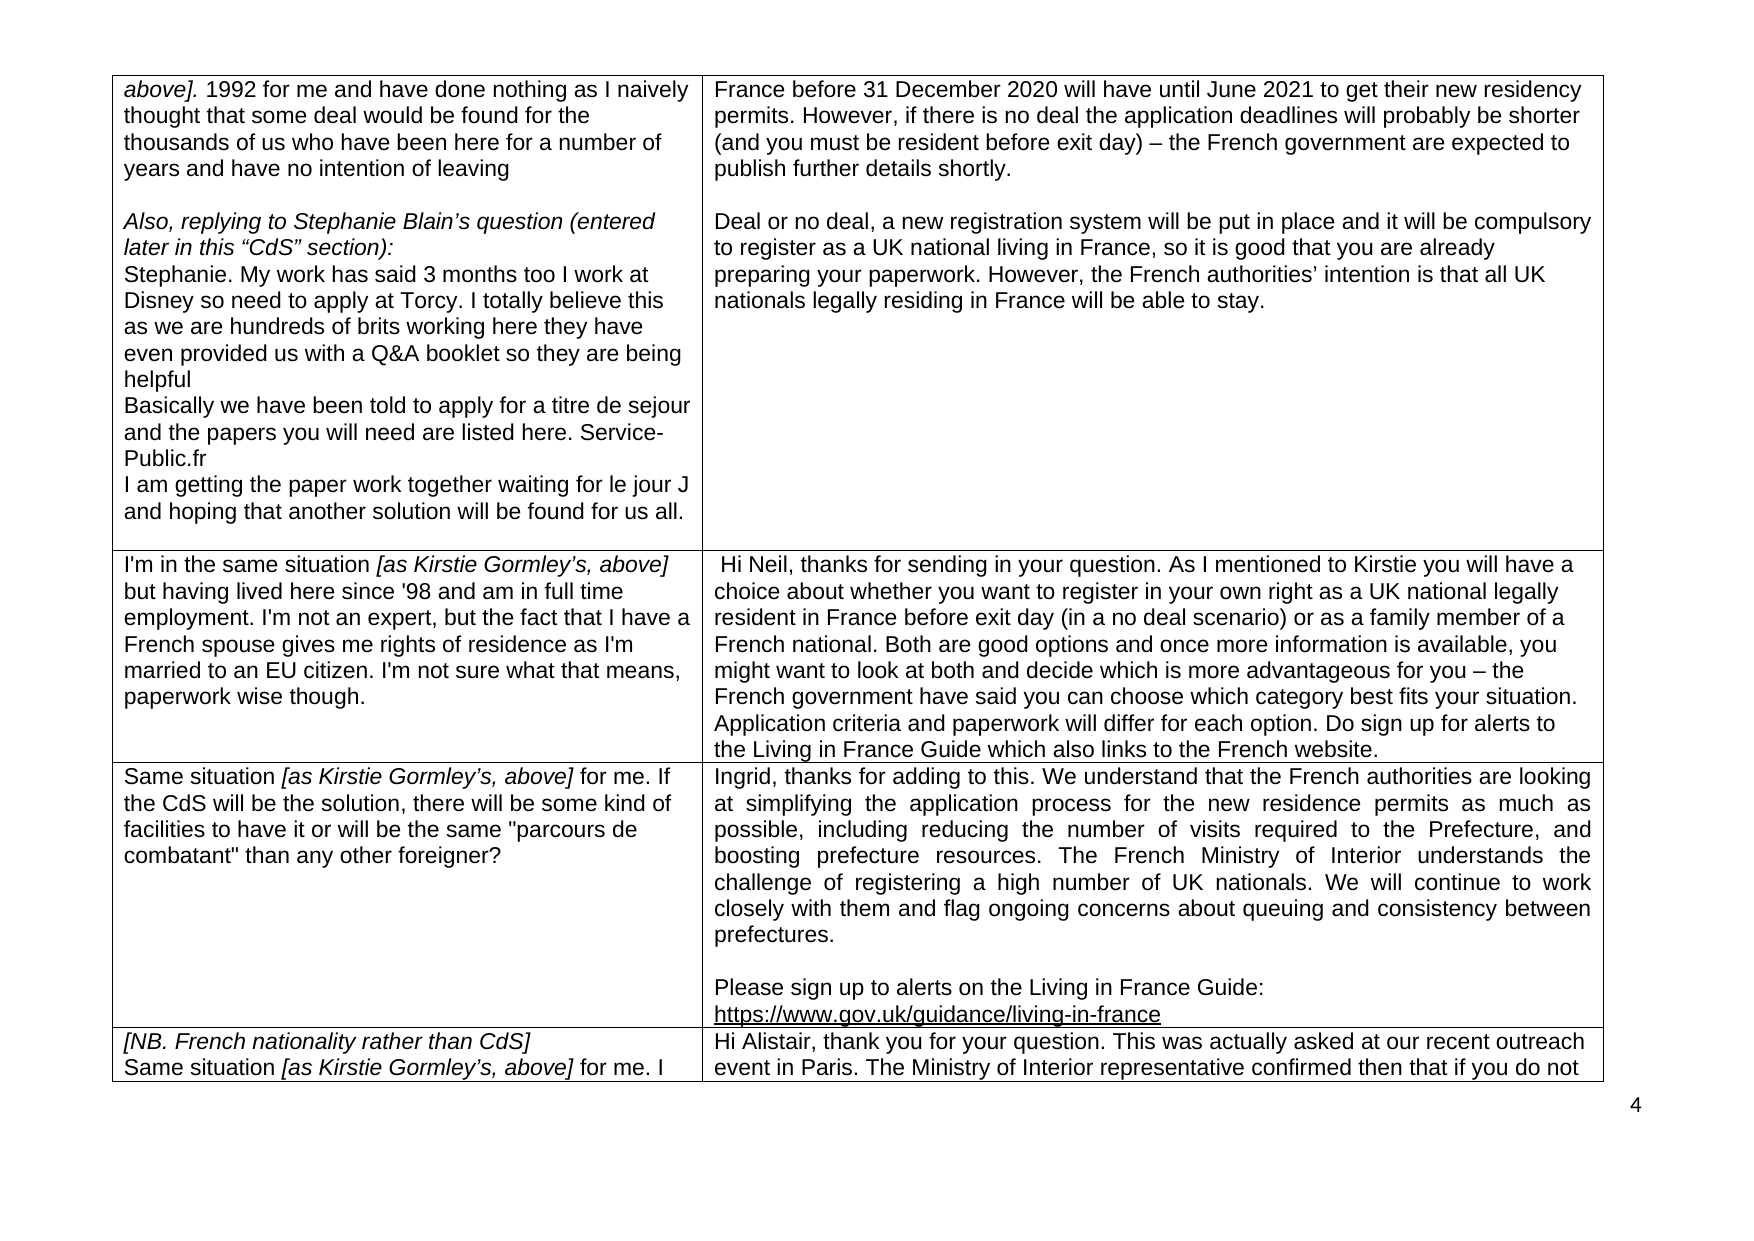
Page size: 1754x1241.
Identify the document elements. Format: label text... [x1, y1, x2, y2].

table_cell France before 31 December 2020 will have until June 2021 to get their new residency permits. However, if there is no deal the application deadlines will probably be shorter (and you must be resident before exit day) – the French government are expected to publish further details shortly. Deal or no deal, a new registration system will be put in place and it will be compulsory to register as a UK national living in France, so it is good that you are already preparing your paperwork. However, the French authorities’ intention is that all UK nationals legally residing in France will be able to stay. [703, 76, 1603, 550]
table_cell Hi Neil, thanks for sending in your question. As I mentioned to Kirstie you will have a choice about whether you want to register in your own right as a UK national legally resident in France before exit day (in a no deal scenario) or as a family member of a French national. Both are good options and once more information is available, you might want to look at both and decide which is more advantageous for you – the French government have said you can choose which category best fits your situation. Application criteria and paperwork will differ for each option. Do sign up for alerts to the Living in France Guide which also links to the French website. [703, 551, 1603, 762]
table_cell I'm in the same situation [as Kirstie Gormley’s, above] but having lived here since '98 and am in full time employment. I'm not an expert, but the fact that I have a French spouse gives me rights of residence as I'm married to an EU citizen. I'm not sure what that means, paperwork wise though. [113, 551, 702, 762]
table_cell Hi Alistair, thank you for your question. This was actually asked at our recent outreach event in Paris. The Ministry of Interior representative confirmed then that if you do not [703, 1028, 1603, 1081]
table_cell Same situation [as Kirstie Gormley’s, above] for me. If the CdS will be the solution, there will be some kind of facilities to have it or will be the same "parcours de combatant" than any other foreigner? [113, 763, 702, 1027]
table_cell [NB. French nationality rather than CdS] Same situation [as Kirstie Gormley’s, above] for me. I [113, 1028, 702, 1081]
table_cell Ingrid, thanks for adding to this. We understand that the French authorities are looking at simplifying the application process for the new residence permits as much as possible, including reducing the number of visits required to the Prefecture, and boosting prefecture resources. The French Ministry of Interior understands the challenge of registering a high number of UK nationals. We will continue to work closely with them and flag ongoing concerns about queuing and consistency between prefectures. Please sign up to alerts on the Living in France Guide: https://www.gov.uk/guidance/living-in-france [703, 763, 1603, 1027]
table_cell above]. 1992 for me and have done nothing as I naively thought that some deal would be found for the thousands of us who have been here for a number of years and have no intention of leaving Also, replying to Stephanie Blain’s question (entered later in this “CdS” section): Stephanie. My work has said 3 months too I work at Disney so need to apply at Torcy. I totally believe this as we are hundreds of brits working here they have even provided us with a Q&A booklet so they are being helpful Basically we have been told to apply for a titre de sejour and the papers you will need are listed here. Service-Public.fr I am getting the paper work together waiting for le jour J and hoping that another solution will be found for us all. [113, 76, 702, 550]
